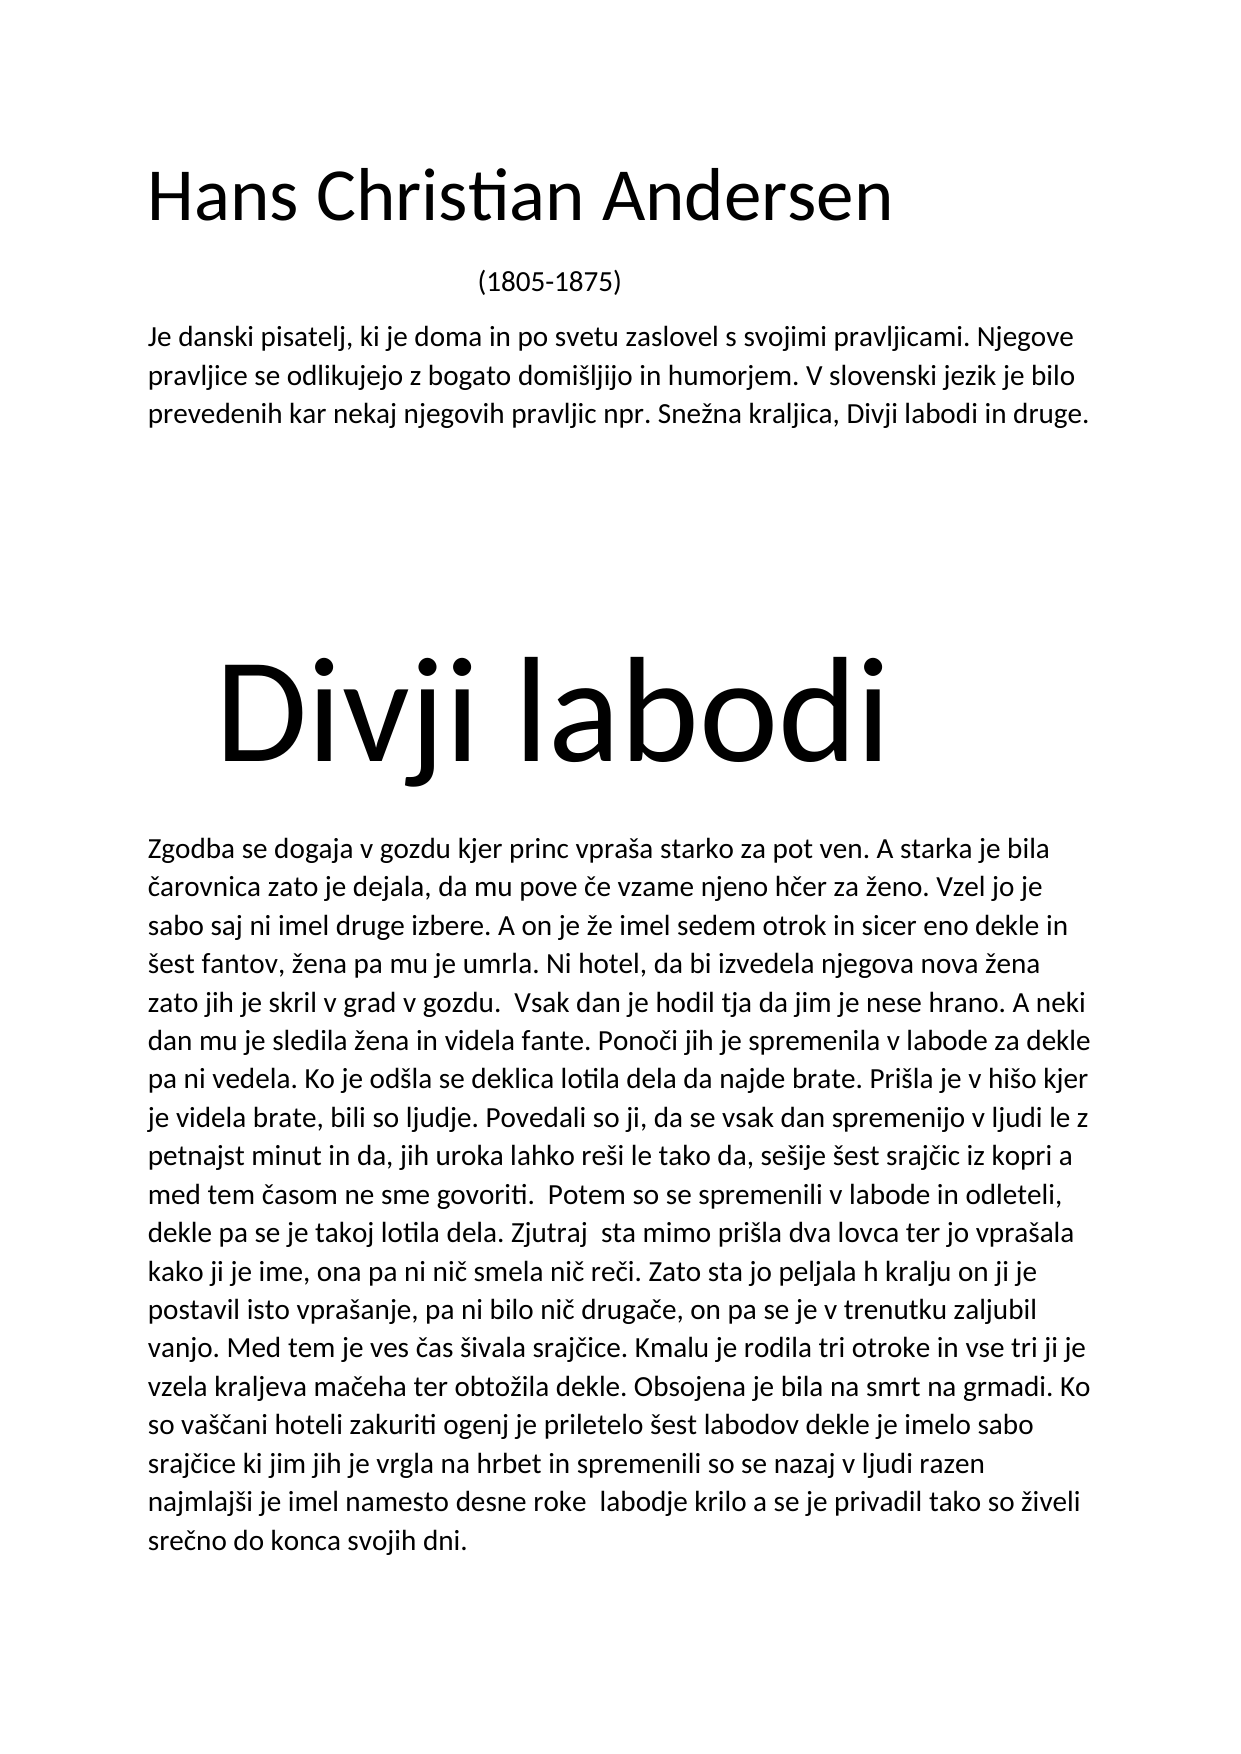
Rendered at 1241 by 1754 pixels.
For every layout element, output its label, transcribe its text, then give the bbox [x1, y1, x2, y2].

text Divji labodi [148, 616, 1093, 799]
text Je danski pisatelj, ki je doma in po svetu zaslovel s svojimi pravljicami. Njegove pravljice se odlikujejo z bogato domišljijo in humorjem. V slovenski jezik je bilo prevedenih kar nekaj njegovih pravljic npr. Snežna kraljica, Divji labodi in druge. [148, 318, 1093, 431]
text Hans Christian Andersen [148, 148, 1093, 239]
text (1805-1875) [148, 263, 1093, 299]
text Zgodba se dogaja v gozdu kjer princ vpraša starko za pot ven. A starka je bila čarovnica zato je dejala, da mu pove če vzame njeno hčer za ženo. Vzel jo je sabo saj ni imel druge izbere. A on je že imel sedem otrok in sicer eno dekle in šest fantov, žena pa mu je umrla. Ni hotel, da bi izvedela njegova nova žena zato jih je skril v grad v gozdu. Vsak dan je hodil tja da jim je nese hrano. A neki dan mu je sledila žena in videla fante. Ponoči jih je spremenila v labode za dekle pa ni vedela. Ko je odšla se deklica lotila dela da najde brate. Prišla je v hišo kjer je videla brate, bili so ljudje. Povedali so ji, da se vsak dan spremenijo v ljudi le z petnajst minut in da, jih uroka lahko reši le tako da, sešije šest srajčic iz kopri a med tem časom ne sme govoriti. Potem so se spremenili v labode in odleteli, dekle pa se je takoj lotila dela. Zjutraj sta mimo prišla dva lovca ter jo vprašala kako ji je ime, ona pa ni nič smela nič reči. Zato sta jo peljala h kralju on ji je postavil isto vprašanje, pa ni bilo nič drugače, on pa se je v trenutku zaljubil vanjo. Med tem je ves čas šivala srajčice. Kmalu je rodila tri otroke in vse tri ji je vzela kraljeva mačeha ter obtožila dekle. Obsojena je bila na smrt na grmadi. Ko so vaščani hoteli zakuriti ogenj je priletelo šest labodov dekle je imelo sabo srajčice ki jim jih je vrgla na hrbet in spremenili so se nazaj v ljudi razen najmlajši je imel namesto desne roke labodje krilo a se je privadil tako so živeli srečno do konca svojih dni. [148, 830, 1093, 1557]
